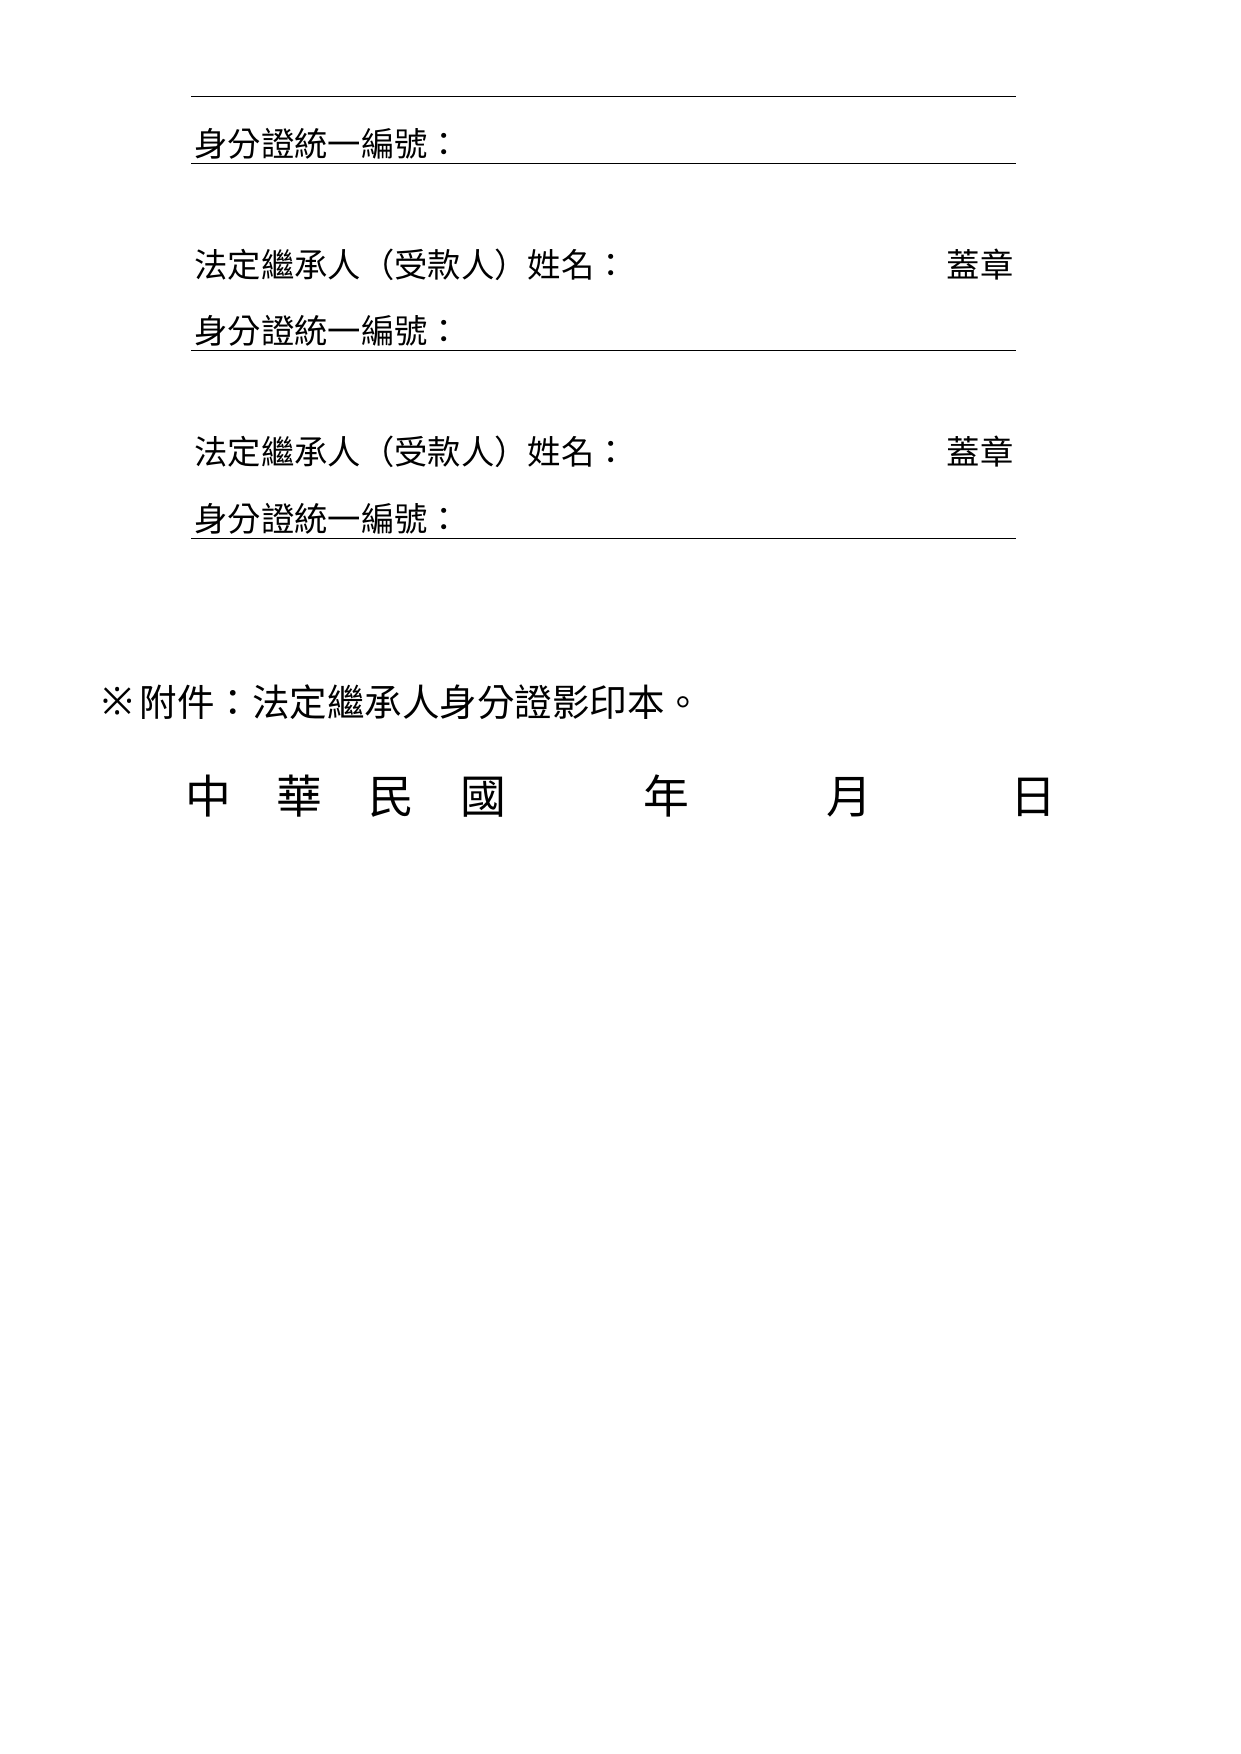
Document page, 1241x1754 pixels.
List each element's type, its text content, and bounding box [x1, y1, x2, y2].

table_cell [641, 283, 1016, 350]
text 中 華 民 國 年 月 日 [94, 721, 1146, 846]
table_cell 身分證統一編號： [191, 471, 641, 537]
table_cell 法定繼承人（受款人）姓名： [191, 351, 641, 471]
table_cell 身分證統一編號： [191, 283, 641, 350]
table_cell 蓋章 [641, 351, 1016, 471]
table_cell 法定繼承人（受款人）姓名： [191, 164, 641, 283]
table_cell 身分證統一編號： [191, 97, 641, 162]
table_cell [641, 97, 1016, 162]
table_cell [641, 471, 1016, 537]
list 附件：法定繼承人身分證影印本。 [94, 658, 1146, 721]
table_cell 蓋章 [641, 164, 1016, 283]
